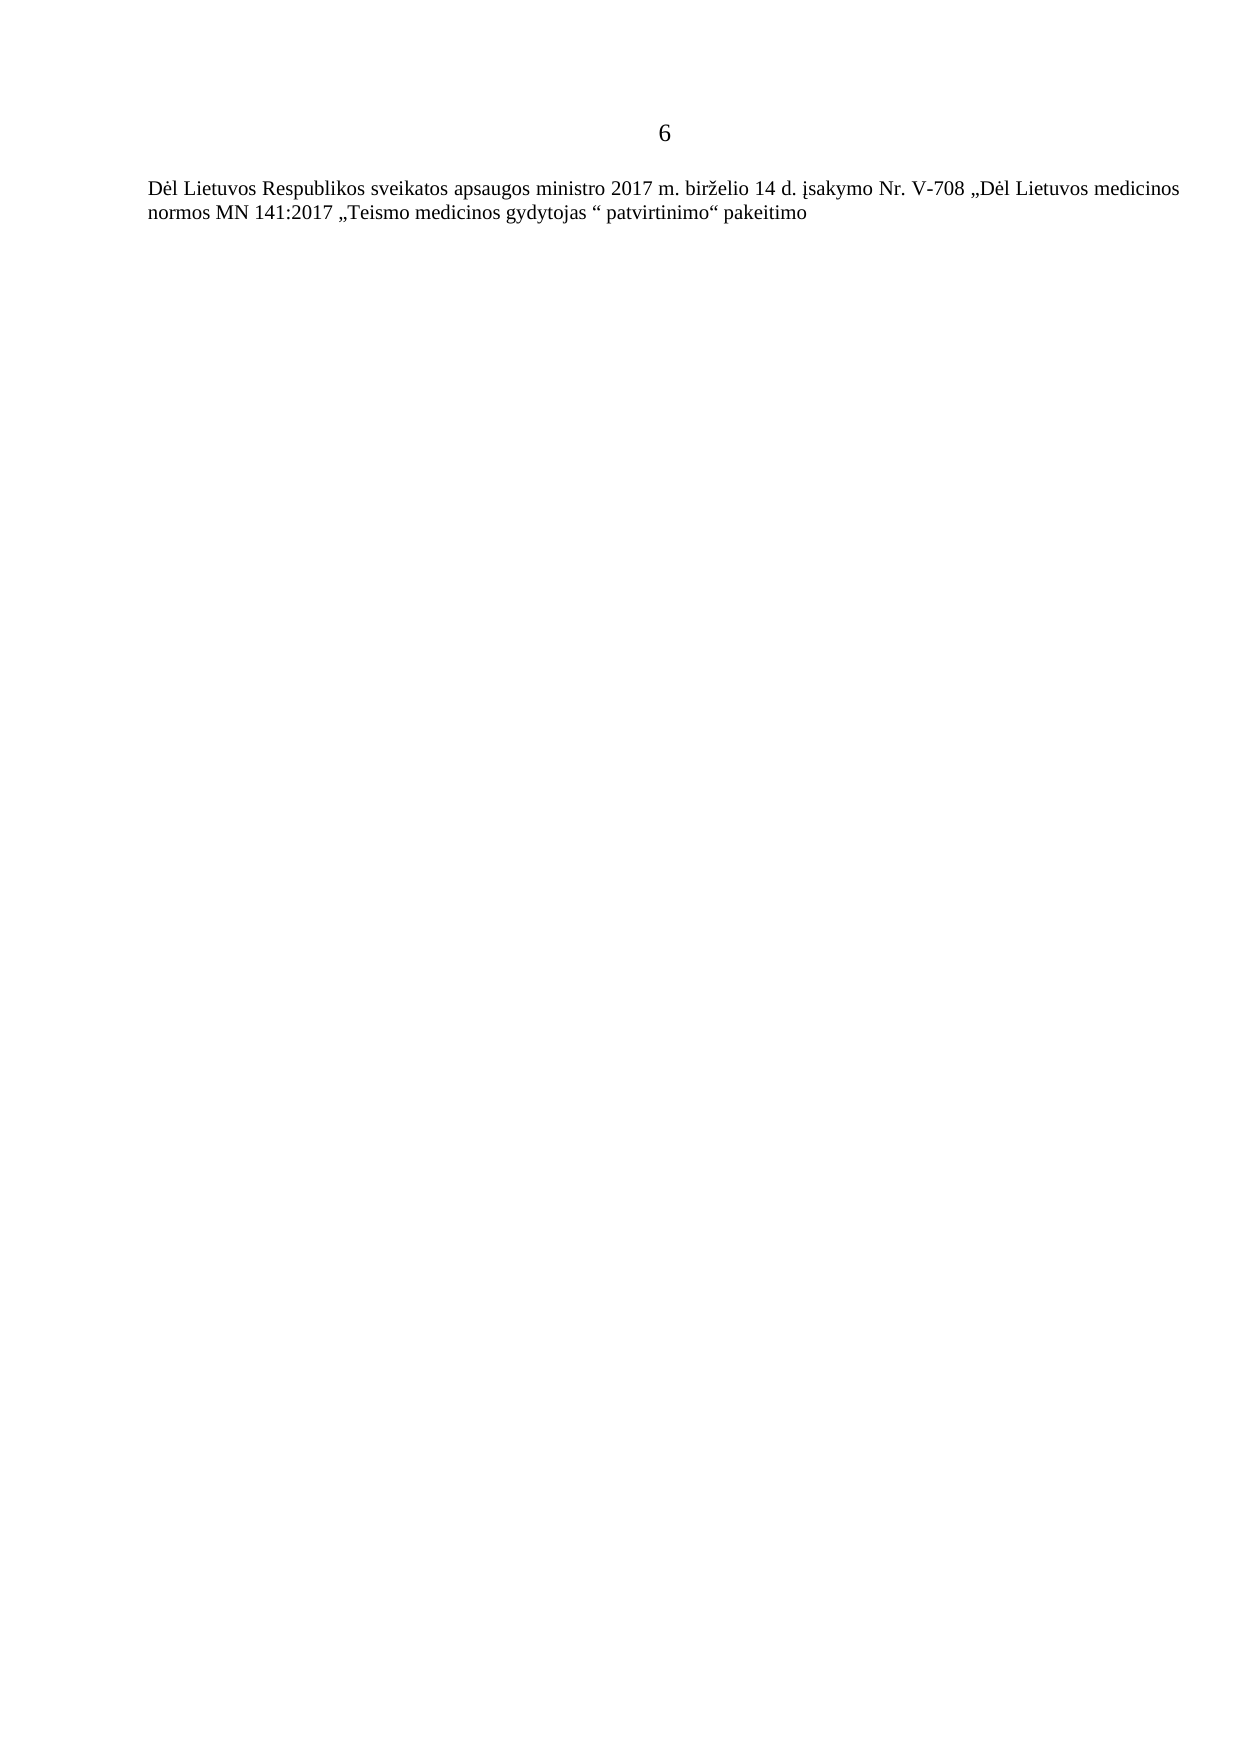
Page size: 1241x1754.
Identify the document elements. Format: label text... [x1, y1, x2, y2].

text Dėl Lietuvos Respublikos sveikatos apsaugos ministro 2017 m. birželio 14 d. įsakymo Nr. V-708 „Dėl Lietuvos medicinos normos MN 141:2017 „Teismo medicinos gydytojas “ patvirtinimo“ pakeitimo [148, 176, 1181, 224]
